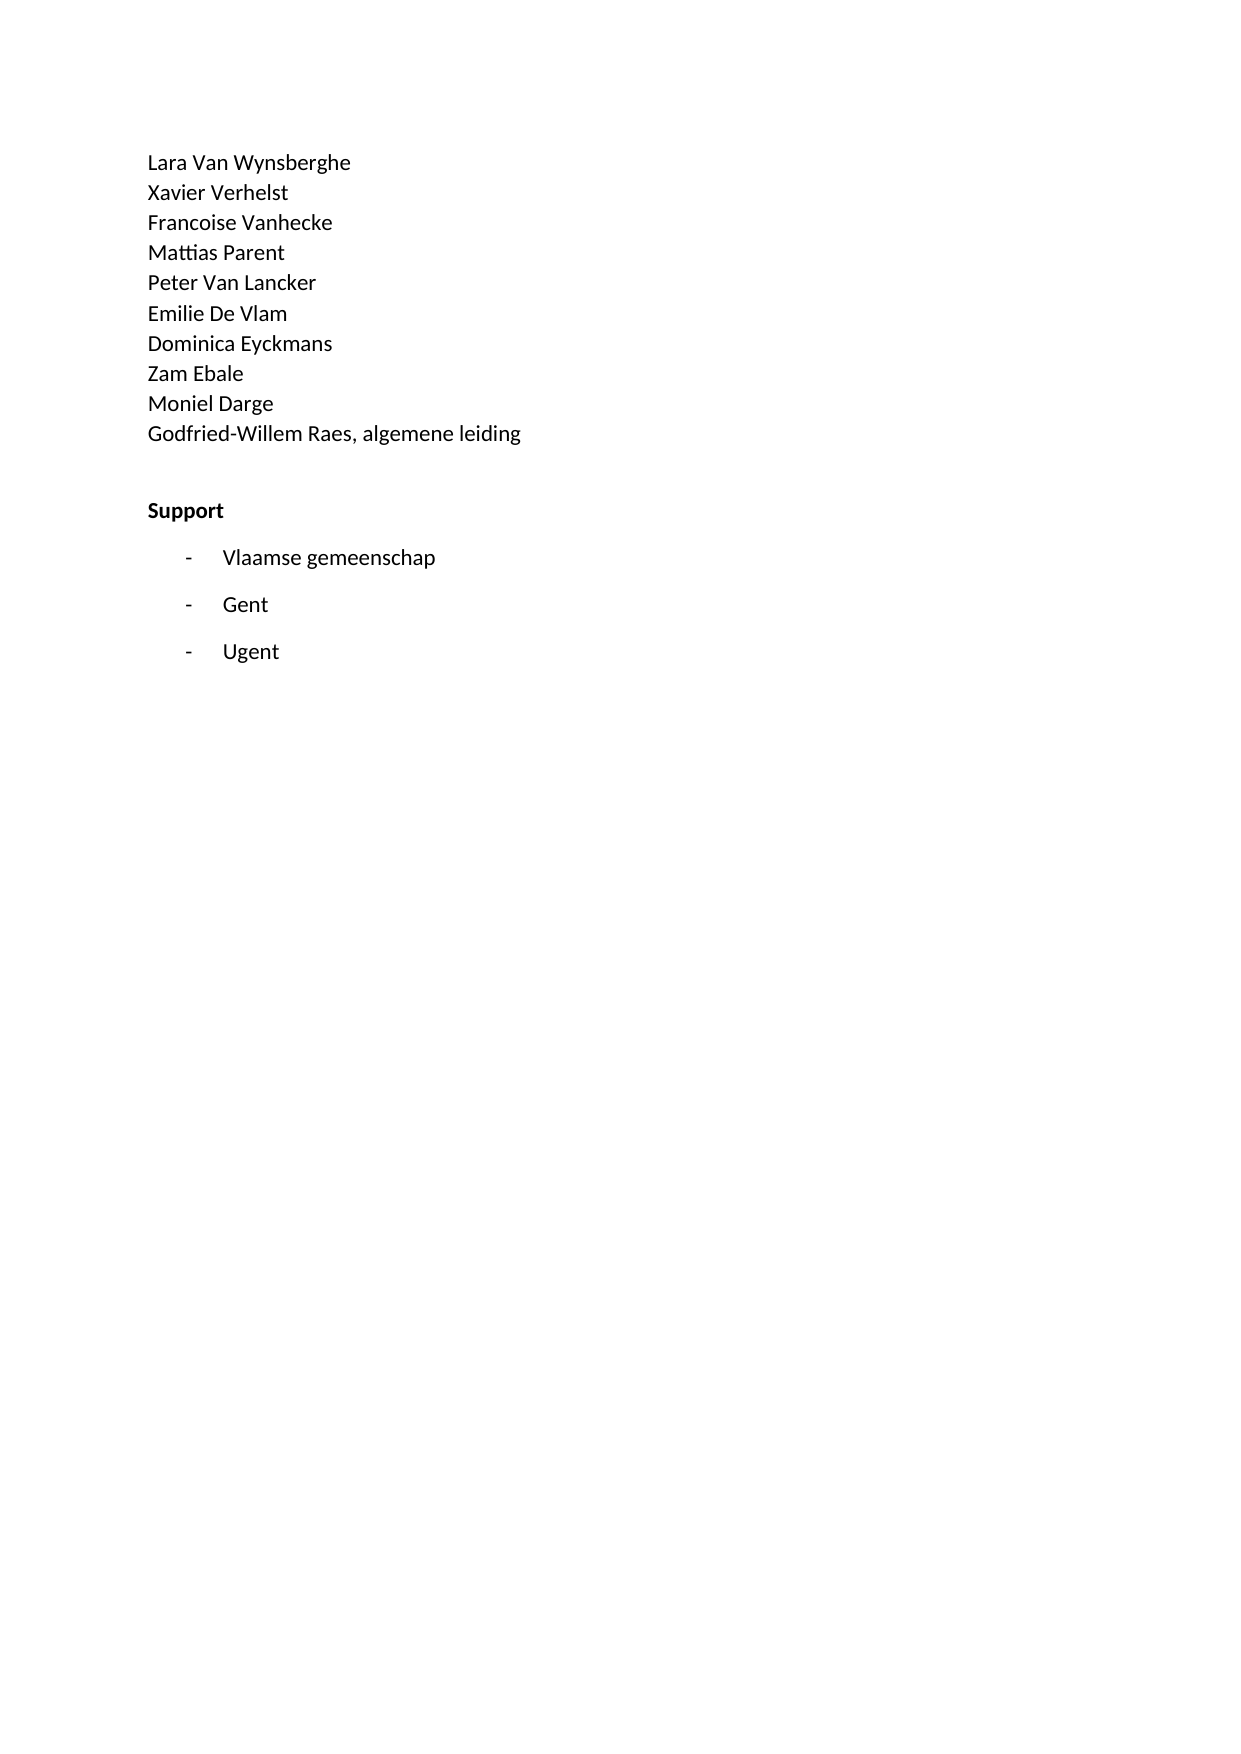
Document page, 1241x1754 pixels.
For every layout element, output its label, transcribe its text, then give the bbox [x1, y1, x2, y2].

text Peter Van Lancker [148, 268, 1093, 296]
text Emilie De Vlam [148, 299, 1093, 327]
text Dominica Eyckmans [148, 329, 1093, 357]
text Moniel Darge [148, 389, 1093, 417]
text Mattias Parent [148, 238, 1093, 266]
text Francoise Vanhecke [148, 208, 1093, 236]
text Xavier Verhelst [148, 178, 1093, 206]
text Godfried-Willem Raes, algemene leiding [148, 419, 1093, 447]
text Lara Van Wynsberghe [148, 148, 1093, 176]
text Zam Ebale [148, 359, 1093, 387]
text Support [148, 497, 1093, 524]
list Vlaamse gemeenschap [185, 543, 1093, 571]
list Gent [185, 590, 1093, 618]
list Ugent [185, 637, 1093, 665]
